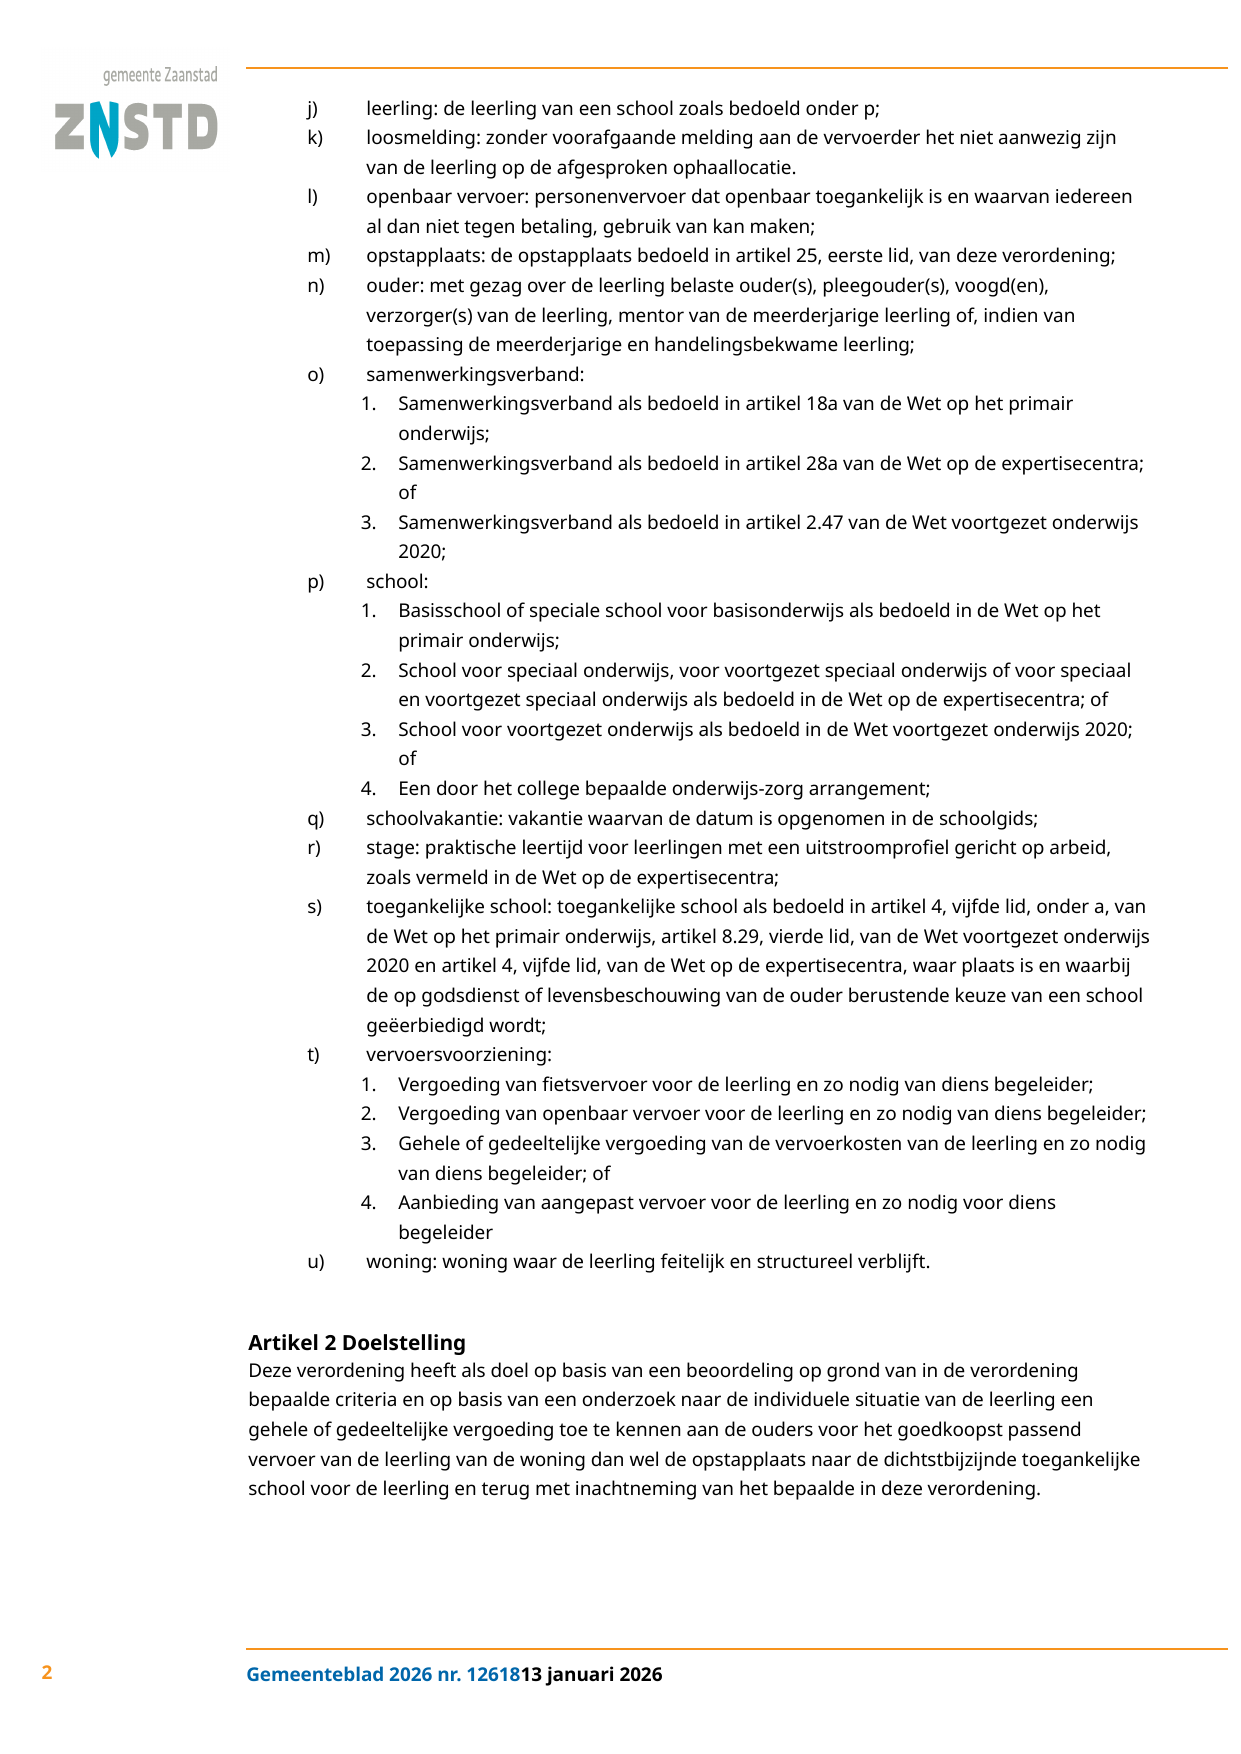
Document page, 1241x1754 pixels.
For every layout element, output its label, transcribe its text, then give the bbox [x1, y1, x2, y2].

list Samenwerkingsverband als bedoeld in artikel 28a van de Wet op de expertisecentra; of [361, 450, 1152, 505]
list Aanbieding van aangepast vervoer voor de leerling en zo nodig voor diens begeleider [361, 1189, 1152, 1245]
list schoolvakantie: vakantie waarvan de datum is opgenomen in de schoolgids; [307, 805, 1152, 831]
text Artikel 2 Doelstelling [248, 1328, 1152, 1357]
list School voor voortgezet onderwijs als bedoeld in de Wet voortgezet onderwijs 2020; of [361, 716, 1152, 771]
picture [41, 47, 231, 172]
list openbaar vervoer: personenvervoer dat openbaar toegankelijk is en waarvan iedereen al dan niet tegen betaling, gebruik van kan maken; [307, 183, 1152, 239]
list Een door het college bepaalde onderwijs-zorg arrangement; [361, 775, 1152, 801]
list loosmelding: zonder voorafgaande melding aan de vervoerder het niet aanwezig zijn van de leerling op de afgesproken ophaallocatie. [307, 124, 1152, 180]
list Gehele of gedeeltelijke vergoeding van de vervoerkosten van de leerling en zo nodig van diens begeleider; of [361, 1130, 1152, 1186]
list Vergoeding van fietsvervoer voor de leerling en zo nodig van diens begeleider; [361, 1071, 1152, 1097]
list leerling: de leerling van een school zoals bedoeld onder p; [307, 95, 1152, 121]
list toegankelijke school: toegankelijke school als bedoeld in artikel 4, vijfde lid, onder a, van de Wet op het primair onderwijs, artikel 8.29, vierde lid, van de Wet voortgezet onderwijs 2020 en artikel 4, vijfde lid, van de Wet op de expertisecentra, waar plaats is en waarbij de op godsdienst of levensbeschouwing van de ouder berustende keuze van een school geëerbiedigd wordt; [307, 893, 1152, 1038]
list Samenwerkingsverband als bedoeld in artikel 18a van de Wet op het primair onderwijs; [361, 391, 1152, 446]
list stage: praktische leertijd voor leerlingen met een uitstroomprofiel gericht op arbeid, zoals vermeld in de Wet op de expertisecentra; [307, 834, 1152, 890]
list School voor speciaal onderwijs, voor voortgezet speciaal onderwijs of voor speciaal en voortgezet speciaal onderwijs als bedoeld in de Wet op de expertisecentra; of [361, 657, 1152, 712]
list Samenwerkingsverband als bedoeld in artikel 2.47 van de Wet voortgezet onderwijs 2020; [361, 509, 1152, 564]
list woning: woning waar de leerling feitelijk en structureel verblijft. [307, 1248, 1152, 1274]
list ouder: met gezag over de leerling belaste ouder(s), pleegouder(s), voogd(en), verzorger(s) van de leerling, mentor van de meerderjarige leerling of, indien van toepassing de meerderjarige en handelingsbekwame leerling; [307, 272, 1152, 357]
list school: [307, 568, 1152, 594]
list Basisschool of speciale school voor basisonderwijs als bedoeld in de Wet op het primair onderwijs; [361, 598, 1152, 653]
list Vergoeding van openbaar vervoer voor de leerling en zo nodig van diens begeleider; [361, 1101, 1152, 1126]
list samenwerkingsverband: [307, 361, 1152, 387]
list opstapplaats: de opstapplaats bedoeld in artikel 25, eerste lid, van deze verordening; [307, 243, 1152, 268]
text Deze verordening heeft als doel op basis van een beoordeling op grond van in de verordening bepaalde criteria en op basis van een onderzoek naar de individuele situatie van de leerling een gehele of gedeeltelijke vergoeding toe te kennen aan de ouders voor het goedkoopst passend vervoer van de leerling van de woning dan wel de opstapplaats naar de dichtstbijzijnde toegankelijke school voor de leerling en terug met inachtneming van het bepaalde in deze verordening. [248, 1357, 1152, 1501]
list vervoersvoorziening: [307, 1041, 1152, 1067]
